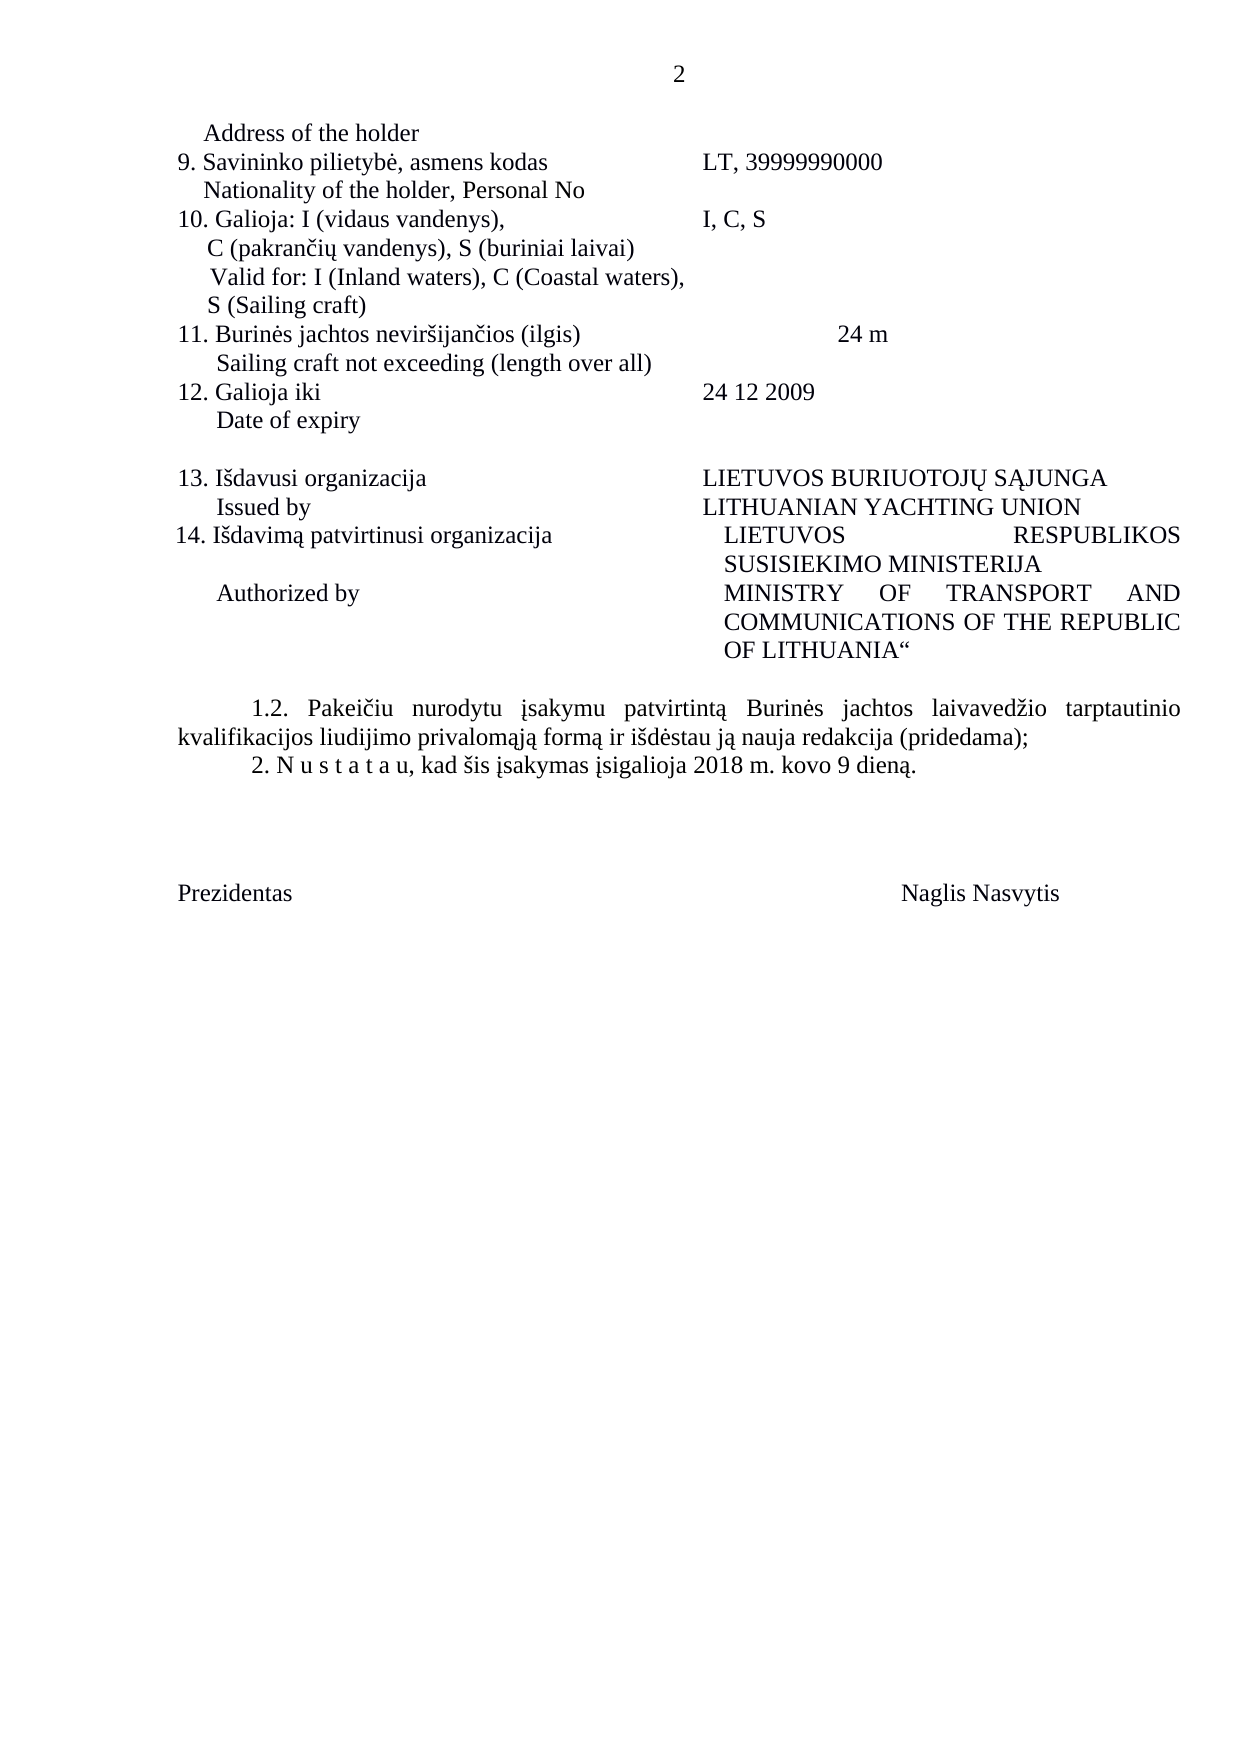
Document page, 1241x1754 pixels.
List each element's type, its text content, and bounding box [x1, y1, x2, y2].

text 13. Išdavusi organizacija LIETUVOS BURIUOTOJŲ SĄJUNGA [177, 463, 1181, 492]
text 11. Burinės jachtos neviršijančios (ilgis) 24 m [177, 319, 1181, 348]
text Nationality of the holder, Personal No [203, 176, 1181, 204]
text 9. Savininko pilietybė, asmens kodas LT, 39999990000 [177, 147, 1181, 176]
text Sailing craft not exceeding (length over all) [216, 348, 1181, 377]
text Prezidentas Naglis Nasvytis [177, 878, 1181, 907]
text Authorized by MINISTRY OF TRANSPORT AND COMMUNICATIONS OF THE REPUBLIC OF LITHUANIA“ [216, 578, 1181, 664]
text S (Sailing craft) [207, 291, 1181, 319]
text Address of the holder [203, 118, 1181, 147]
text C (pakrančių vandenys), S (buriniai laivai) [207, 233, 1181, 262]
text 10. Galioja: I (vidaus vandenys), I, C, S [177, 204, 1181, 233]
text 2. N u s t a t a u, kad šis įsakymas įsigalioja 2018 m. kovo 9 dieną. [177, 751, 1181, 779]
text Valid for: I (Inland waters), C (Coastal waters), [209, 262, 1181, 291]
text 1.2. Pakeičiu nurodytu įsakymu patvirtintą Burinės jachtos laivavedžio tarptautinio kvalifikacijos liudijimo privalomąją formą ir išdėstau ją nauja redakcija (pridedama); [177, 693, 1181, 751]
text 14. Išdavimą patvirtinusi organizacija LIETUVOS RESPUBLIKOS SUSISIEKIMO MINISTERIJA [175, 521, 1181, 578]
text 12. Galioja iki 24 12 2009 [177, 377, 1181, 406]
text Date of expiry [216, 406, 1181, 434]
text Issued by LITHUANIAN YACHTING UNION [216, 492, 1181, 521]
